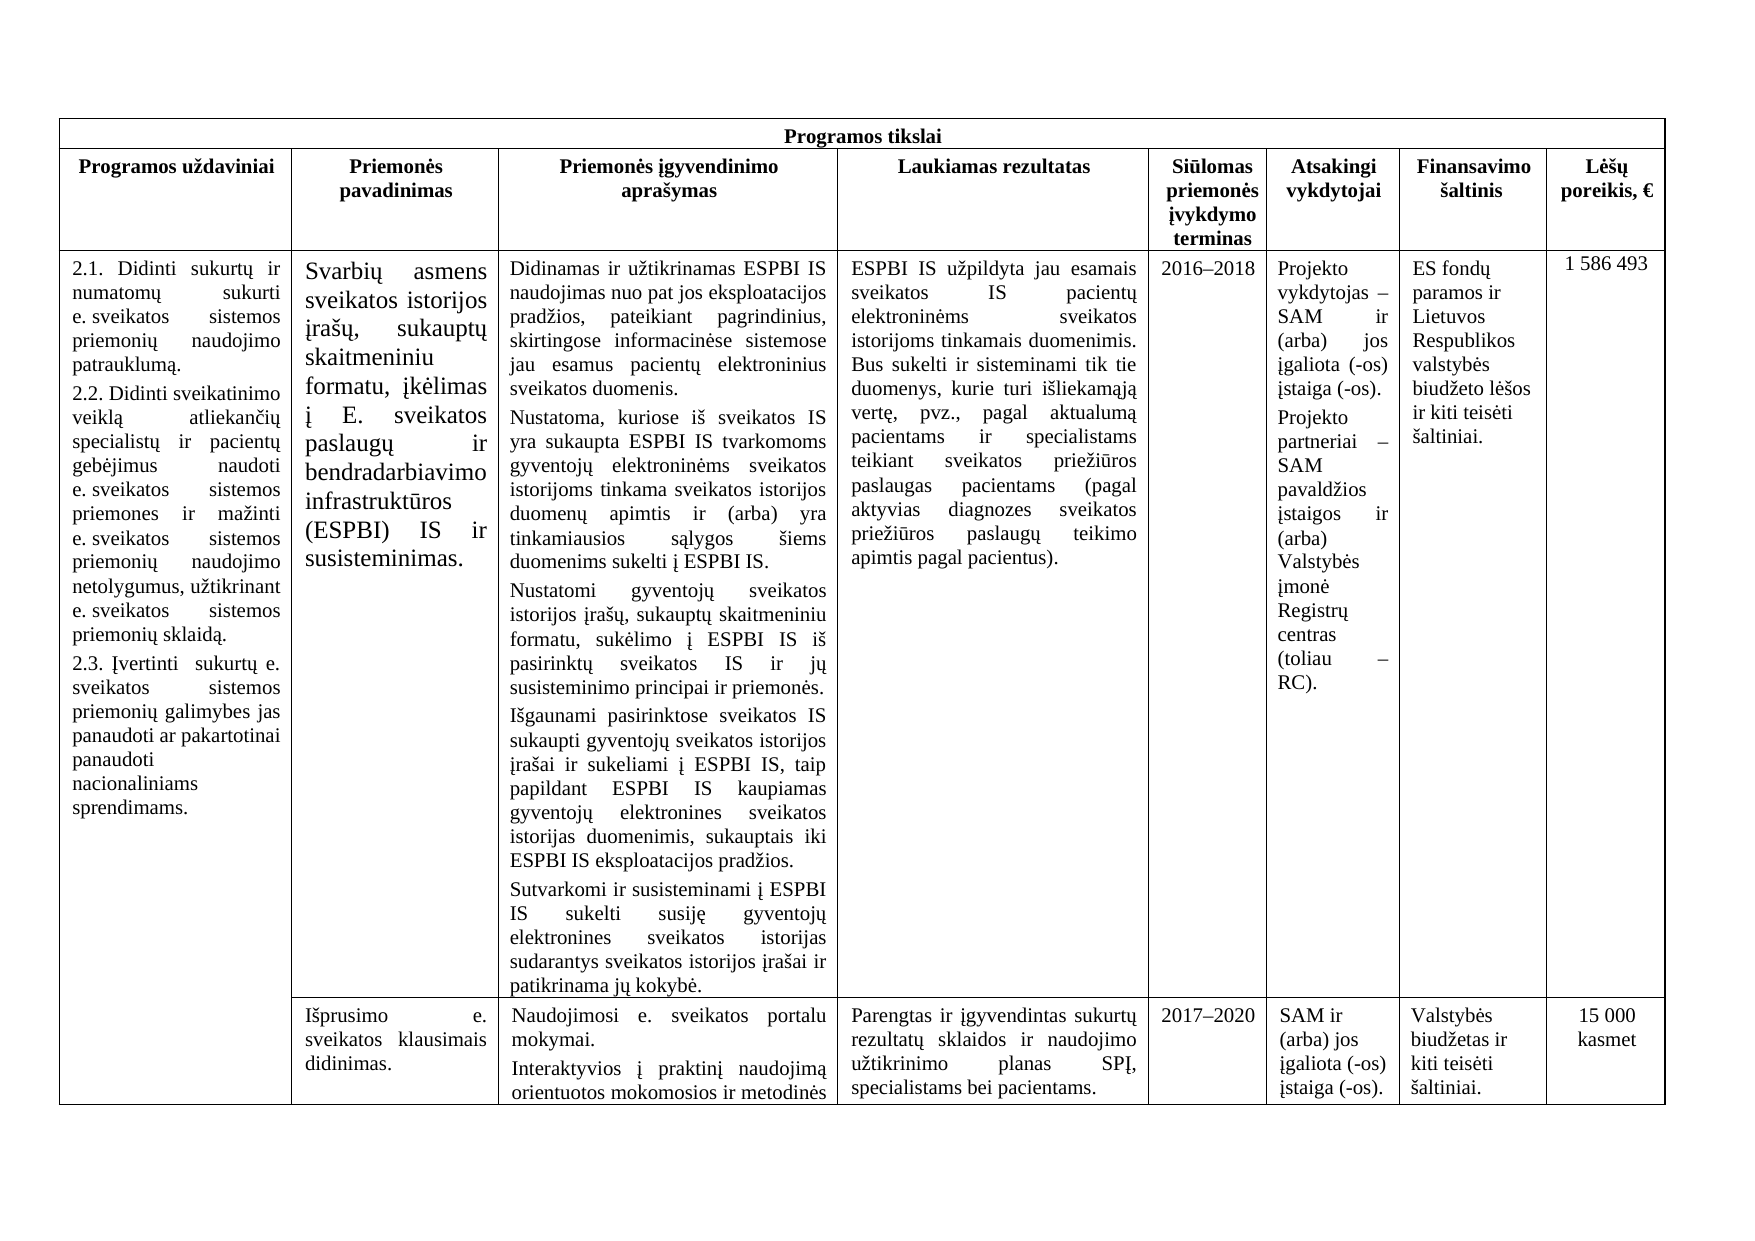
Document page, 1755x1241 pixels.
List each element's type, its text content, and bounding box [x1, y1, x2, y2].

table_cell Priemonės pavadinimas [292, 149, 498, 250]
table_cell 2.1. Didinti sukurtų ir numatomų sukurti e. sveikatos sistemos priemonių naudojimo patrauklumą. 2.2. Didinti sveikatinimo veiklą atliekančių specialistų ir pacientų gebėjimus naudoti e. sveikatos sistemos priemones ir mažinti e. sveikatos sistemos priemonių naudojimo netolygumus, užtikrinant e. sveikatos sistemos priemonių sklaidą. 2.3. Įvertinti sukurtų e. sveikatos sistemos priemonių galimybes jas panaudoti ar pakartotinai panaudoti nacionaliniams sprendimams. [60, 251, 291, 1104]
table_cell ESPBI IS užpildyta jau esamais sveikatos IS pacientų elektroninėms sveikatos istorijoms tinkamais duomenimis. Bus sukelti ir sisteminami tik tie duomenys, kurie turi išliekamąją vertę, pvz., pagal aktualumą pacientams ir specialistams teikiant sveikatos priežiūros paslaugas pacientams (pagal aktyvias diagnozes sveikatos priežiūros paslaugų teikimo apimtis pagal pacientus). [838, 251, 1148, 997]
table_cell SAM ir (arba) jos įgaliota (-os) įstaiga (-os). [1267, 998, 1399, 1104]
table_cell Priemonės įgyvendinimo aprašymas [499, 149, 837, 250]
table_cell Finansavimo šaltinis [1400, 149, 1546, 250]
table_cell Laukiamas rezultatas [838, 149, 1148, 250]
table_cell Projekto vykdytojas – SAM ir (arba) jos įgaliota (-os) įstaiga (-os). Projekto partneriai – SAM pavaldžios įstaigos ir (arba) Valstybės įmonė Registrų centras (toliau – RC). [1267, 251, 1399, 997]
table_cell 2017–2020 [1149, 998, 1266, 1104]
table_cell Parengtas ir įgyvendintas sukurtų rezultatų sklaidos ir naudojimo užtikrinimo planas SPĮ, specialistams bei pacientams. [838, 998, 1148, 1104]
table_cell Siūlomas priemonės įvykdymo terminas [1149, 149, 1266, 250]
table_cell ES fondų paramos ir Lietuvos Respublikos valstybės biudžeto lėšos ir kiti teisėti šaltiniai. [1400, 251, 1546, 997]
table_cell Programos uždaviniai [60, 149, 291, 250]
table_cell 2016–2018 [1149, 251, 1266, 997]
table_cell Naudojimosi e. sveikatos portalu mokymai. Interaktyvios į praktinį naudojimą orientuotos mokomosios ir metodinės [499, 998, 837, 1104]
table_cell 1 586 493 [1547, 251, 1664, 997]
table_cell Svarbių asmens sveikatos istorijos įrašų, sukauptų skaitmeniniu formatu, įkėlimas į E. sveikatos paslaugų ir bendradarbiavimo infrastruktūros (ESPBI) IS ir susisteminimas. [292, 251, 498, 997]
table_header Programos tikslai [60, 119, 1664, 148]
table_cell Lėšų poreikis, € [1547, 149, 1664, 250]
table_cell Valstybės biudžetas ir kiti teisėti šaltiniai. [1400, 998, 1546, 1104]
table_cell Išprusimo e. sveikatos klausimais didinimas. [292, 998, 498, 1104]
table_cell Atsakingi vykdytojai [1267, 149, 1399, 250]
table_cell Didinamas ir užtikrinamas ESPBI IS naudojimas nuo pat jos eksploatacijos pradžios, pateikiant pagrindinius, skirtingose informacinėse sistemose jau esamus pacientų elektroninius sveikatos duomenis. Nustatoma, kuriose iš sveikatos IS yra sukaupta ESPBI IS tvarkomoms gyventojų elektroninėms sveikatos istorijoms tinkama sveikatos istorijos duomenų apimtis ir (arba) yra tinkamiausios sąlygos šiems duomenims sukelti į ESPBI IS. Nustatomi gyventojų sveikatos istorijos įrašų, sukauptų skaitmeniniu formatu, sukėlimo į ESPBI IS iš pasirinktų sveikatos IS ir jų susisteminimo principai ir priemonės. Išgaunami pasirinktose sveikatos IS sukaupti gyventojų sveikatos istorijos įrašai ir sukeliami į ESPBI IS, taip papildant ESPBI IS kaupiamas gyventojų elektronines sveikatos istorijas duomenimis, sukauptais iki ESPBI IS eksploatacijos pradžios. Sutvarkomi ir susisteminami į ESPBI IS sukelti susiję gyventojų elektronines sveikatos istorijas sudarantys sveikatos istorijos įrašai ir patikrinama jų kokybė. [499, 251, 837, 997]
table_cell 15 000 kasmet [1547, 998, 1664, 1104]
